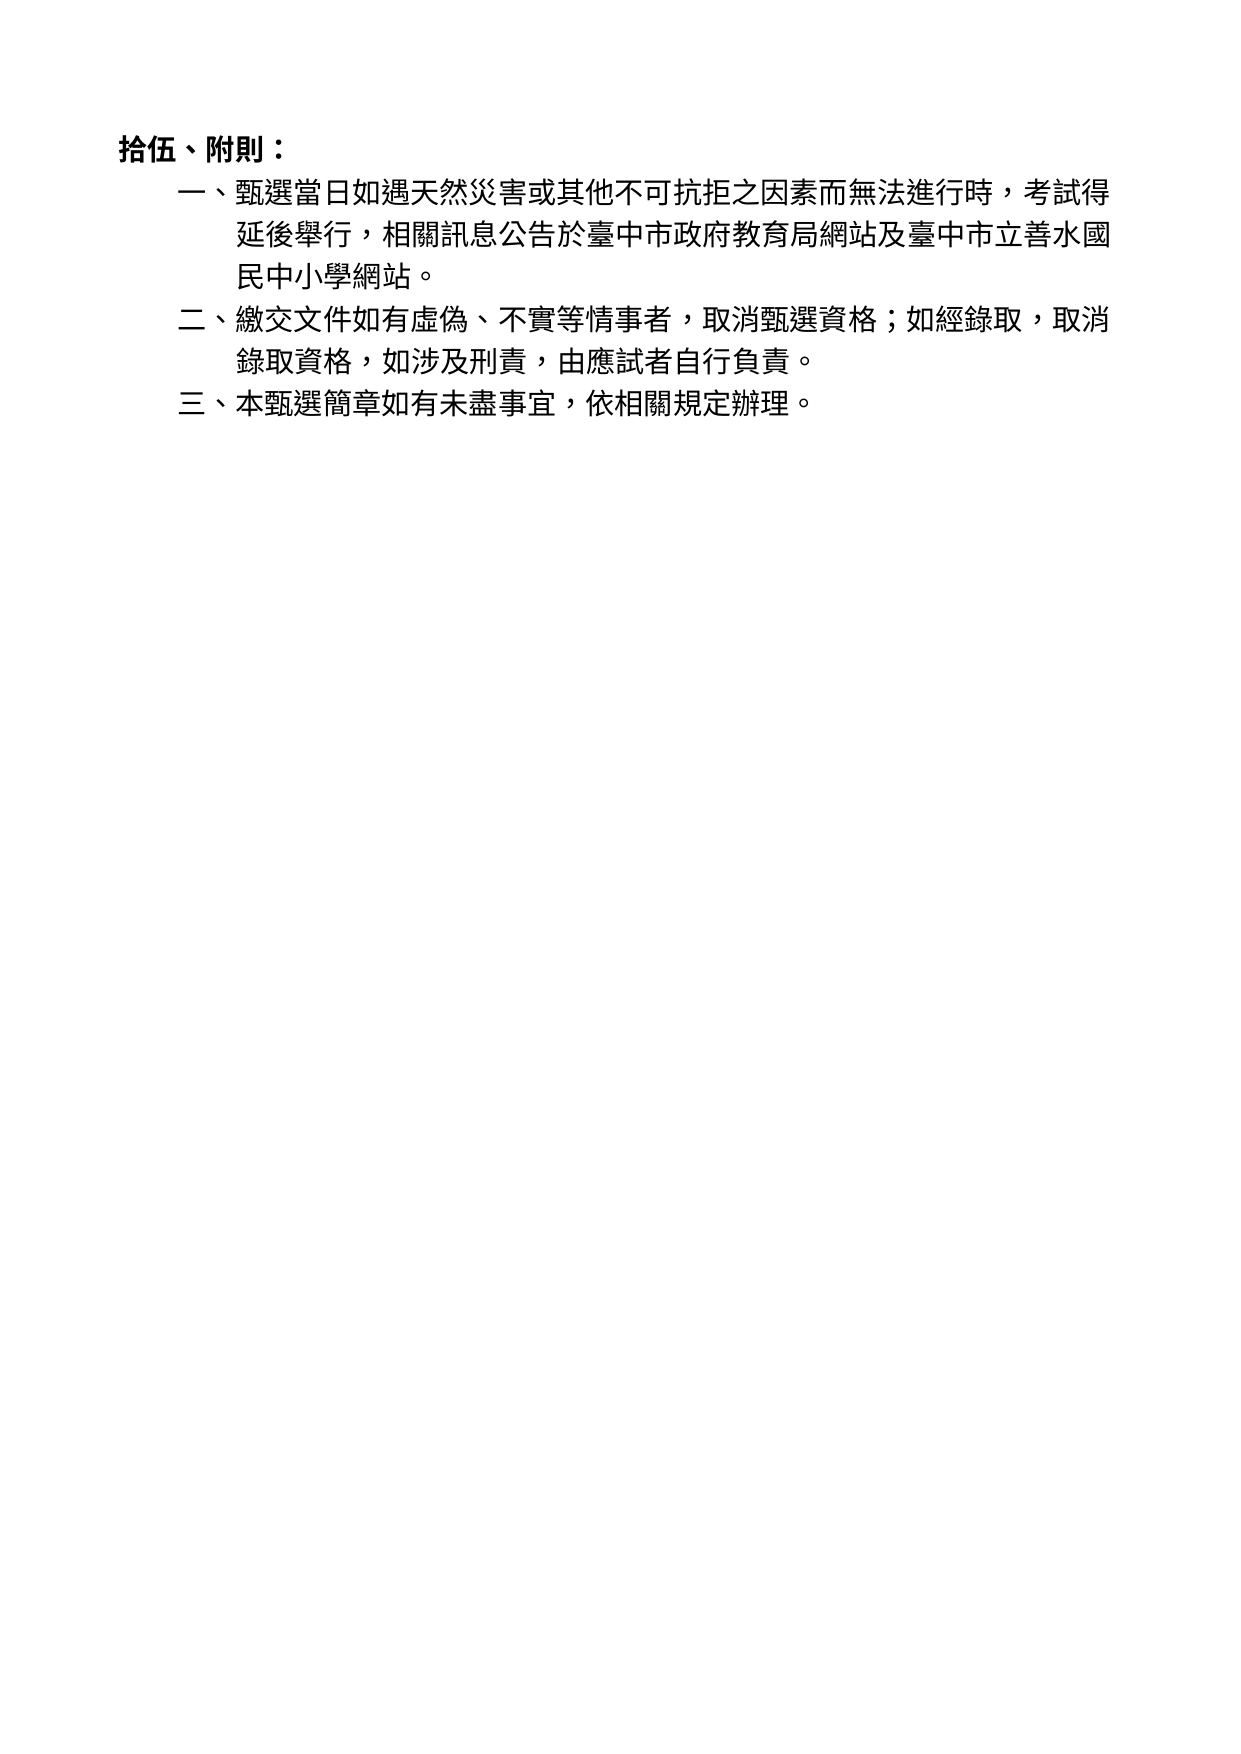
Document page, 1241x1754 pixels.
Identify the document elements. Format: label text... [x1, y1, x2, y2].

text 三、本甄選簡章如有未盡事宜，依相關規定辦理。 [118, 381, 1120, 423]
text 一、甄選當日如遇天然災害或其他不可抗拒之因素而無法進行時，考試得延後舉行，相關訊息公告於臺中市政府教育局網站及臺中市立善水國民中小學網站。 [177, 169, 1120, 296]
text 二、繳交文件如有虛偽、不實等情事者，取消甄選資格；如經錄取，取消錄取資格，如涉及刑責，由應試者自行負責。 [177, 296, 1120, 381]
text 拾伍、附則： [118, 127, 1120, 169]
